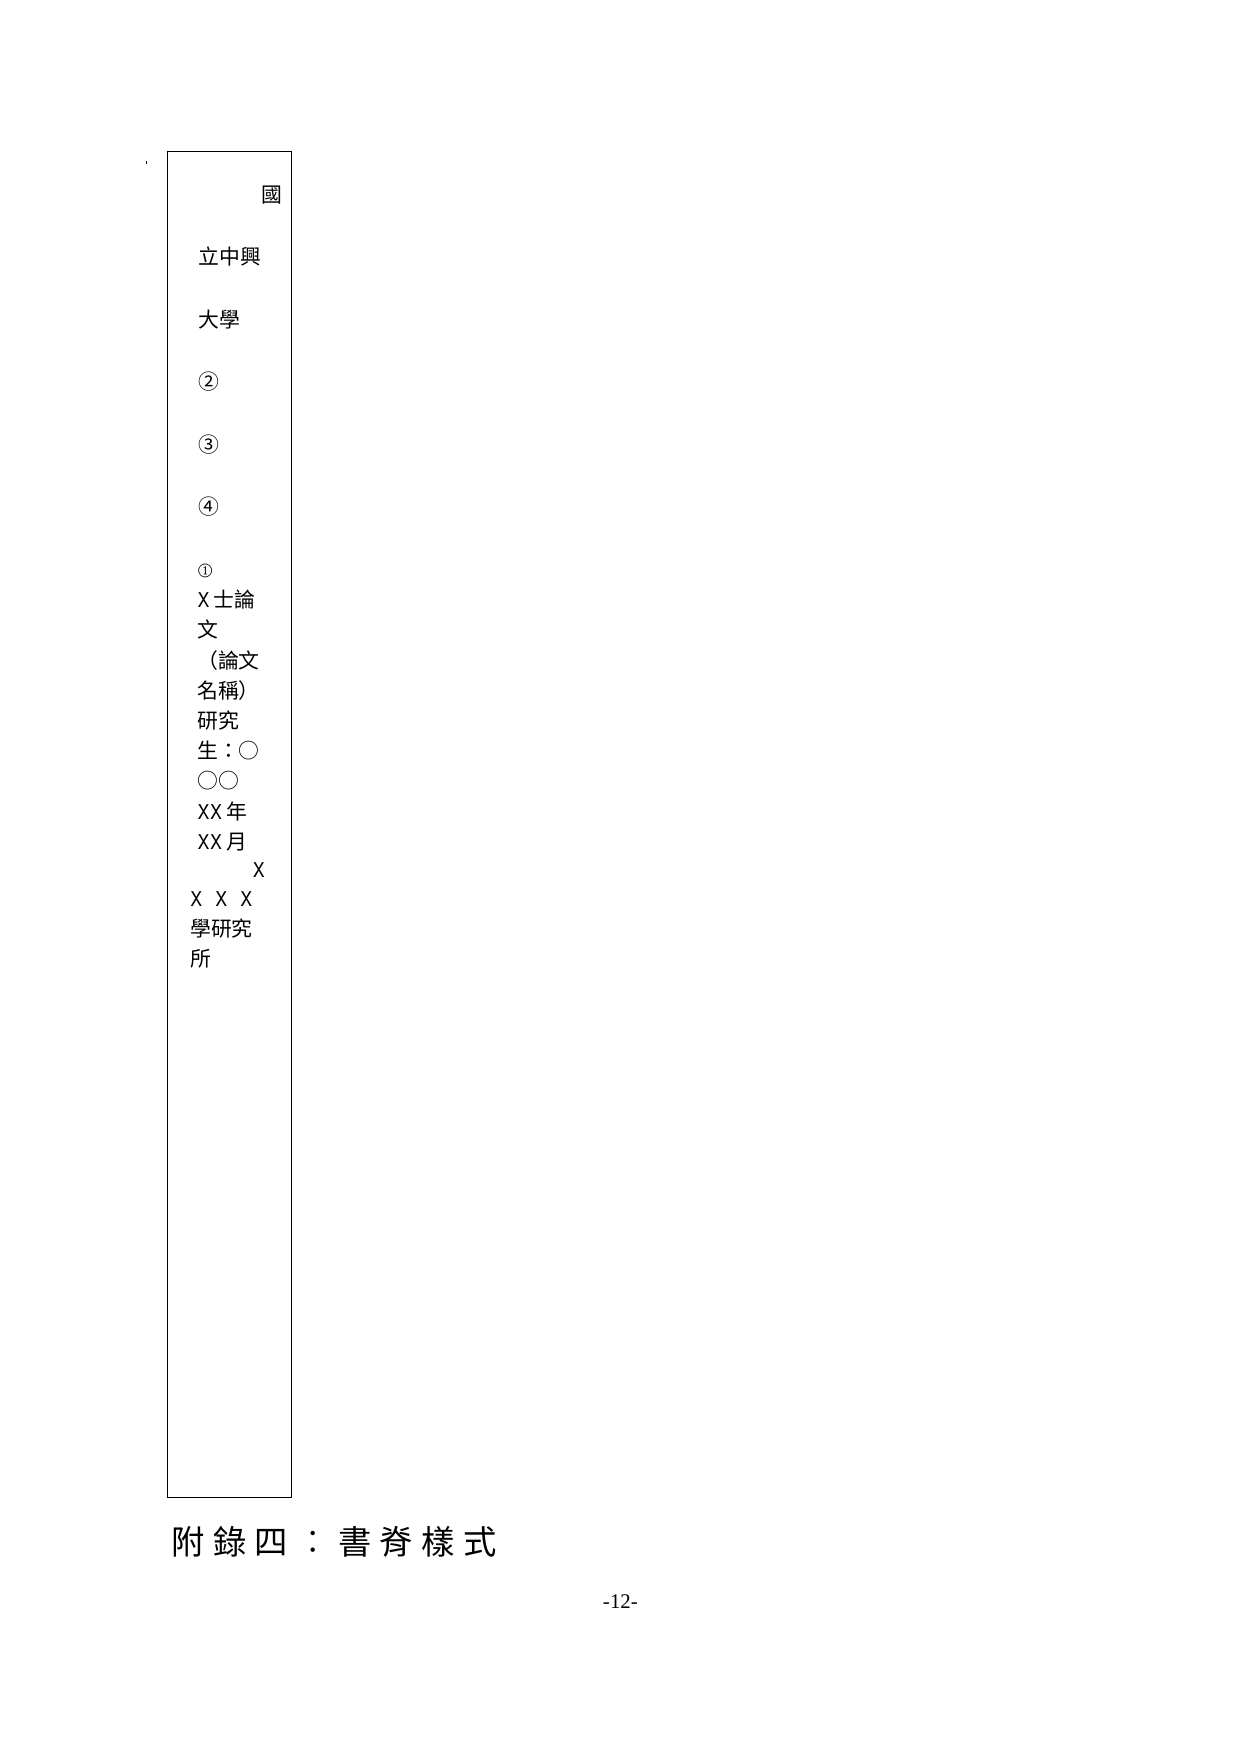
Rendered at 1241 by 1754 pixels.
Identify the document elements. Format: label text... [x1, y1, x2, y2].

text 附錄四︰書脊樣式 [167, 1498, 1073, 1561]
table_header 國立中興大學 ② ③ ④ ① X士論文 （論文名稱） 研究生：○○○ XX年XX月 X X X X學研究所 [168, 152, 291, 1497]
